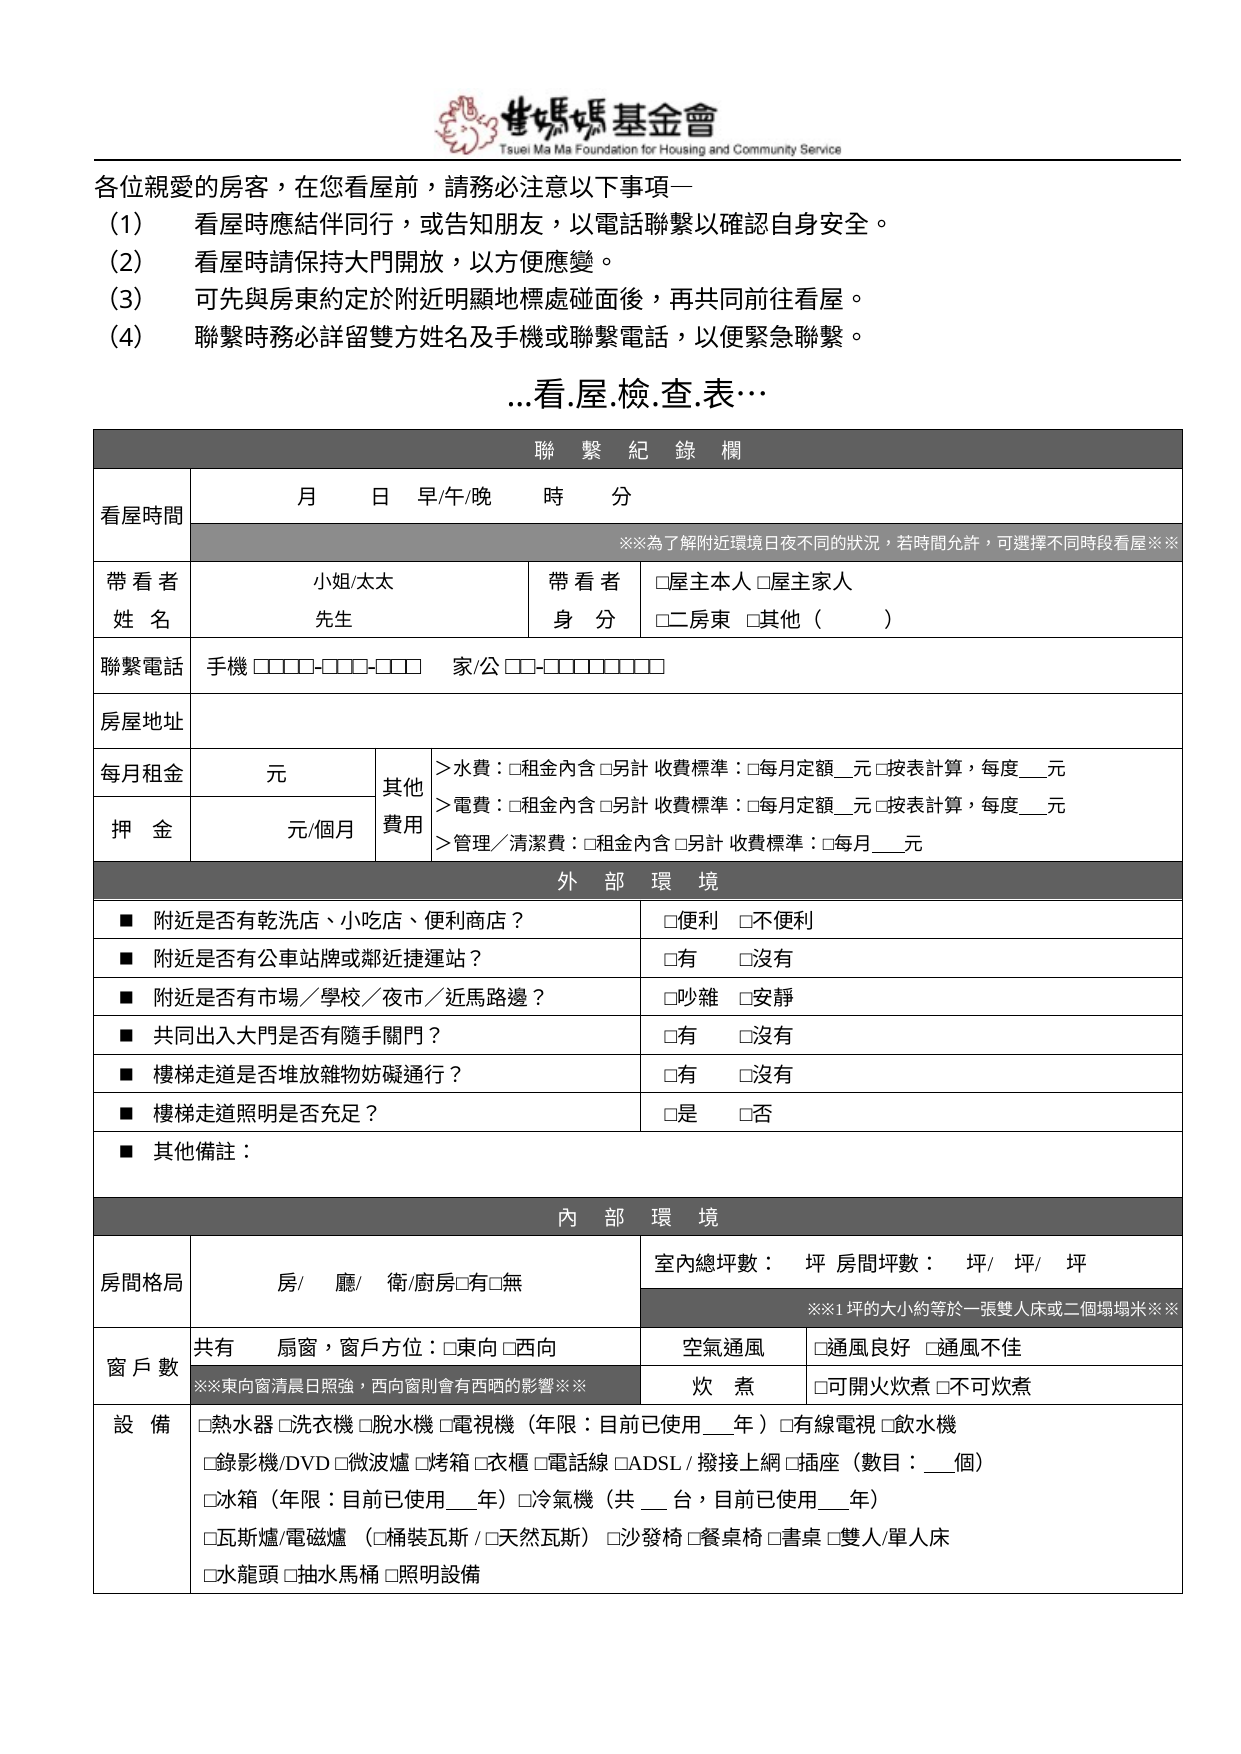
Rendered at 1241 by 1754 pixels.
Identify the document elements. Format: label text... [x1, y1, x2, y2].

table_cell 元/個月 [191, 797, 375, 861]
table_cell 帶 看 者 身 分 [529, 562, 640, 637]
picture [433, 88, 842, 158]
table_cell 共同出入大門是否有隨手關門？ [94, 1016, 640, 1054]
table_cell ※※1坪的大小約等於一張雙人床或二個塌塌米※※ [641, 1289, 1182, 1327]
table_cell 附近是否有乾洗店、小吃店、便利商店？ [94, 901, 640, 938]
table_cell 空氣通風 [641, 1328, 806, 1365]
text …看.屋.檢.查.表… [94, 354, 1181, 429]
table_cell [191, 694, 1182, 747]
table_cell □通風良好 □通風不佳 [807, 1328, 1182, 1365]
table_cell 室內總坪數： 坪 房間坪數： 坪/ 坪/ 坪 [641, 1236, 1182, 1288]
table_cell 看屋時間 [94, 469, 190, 561]
table_cell □可開火炊煮 □不可炊煮 [807, 1366, 1182, 1404]
table_cell □便利 □不便利 [641, 901, 1182, 938]
table_cell □熱水器 □洗衣機 □脫水機 □電視機（年限：目前已使用 年 ）□有線電視 □飲水機 □錄影機/DVD □微波爐 □烤箱 □衣櫃 □電話線 □ADSL / 撥接上網 □插座（數目： 個） □冰箱（年限：目前已使用 年）□冷氣機（共 台，目前已使用 年） □瓦斯爐/電磁爐 （□桶裝瓦斯 / □天然瓦斯） □沙發椅 □餐桌椅 □書桌 □雙人/單人床 □水龍頭 □抽水馬桶 □照明設備 [191, 1405, 1182, 1592]
table_cell ※※為了解附近環境日夜不同的狀況，若時間允許，可選擇不同時段看屋※※ [191, 524, 1182, 561]
table_cell 共有 扇窗，窗戶方位：□東向 □西向 [191, 1328, 640, 1365]
table_cell 每月租金 [94, 749, 190, 796]
table_cell 押 金 [94, 797, 190, 861]
table_cell 內 部 環 境 [94, 1198, 1182, 1235]
table_cell □有 □沒有 [641, 1055, 1182, 1092]
list 聯繫時務必詳留雙方姓名及手機或聯繫電話，以便緊急聯繫。 [94, 317, 1181, 354]
table_cell 附近是否有市場／學校／夜市／近馬路邊？ [94, 978, 640, 1015]
table_cell 附近是否有公車站牌或鄰近捷運站？ [94, 939, 640, 977]
table_cell 其他 費用 [376, 749, 431, 861]
table_cell 設 備 [94, 1405, 190, 1592]
table_header 聯 繫 紀 錄 欄 [94, 430, 1182, 468]
table_cell 手機 □□□□-□□□-□□□ 家/公 □□-□□□□□□□□ [191, 638, 1182, 692]
table_cell □吵雜 □安靜 [641, 978, 1182, 1015]
table_cell □是 □否 [641, 1093, 1182, 1131]
table_cell 炊 煮 [641, 1366, 806, 1404]
table_cell ＞水費：□租金內含 □另計 收費標準：□每月定額 元 □按表計算，每度 元 ＞電費：□租金內含 □另計 收費標準：□每月定額 元 □按表計算，每度 元 ＞管理／清潔費：□租金內含 □另計 收費標準：□每月 元 [432, 749, 1182, 861]
table_cell □有 □沒有 [641, 1016, 1182, 1054]
table_cell 樓梯走道照明是否充足？ [94, 1093, 640, 1131]
table_cell 其他備註： [94, 1132, 1182, 1197]
table_cell 樓梯走道是否堆放雜物妨礙通行？ [94, 1055, 640, 1092]
list 看屋時應結伴同行，或告知朋友，以電話聯繫以確認自身安全。 [94, 204, 1181, 242]
list 看屋時請保持大門開放，以方便應變。 [94, 242, 1181, 279]
table_cell 房/ 廳/ 衛/廚房□有□無 [191, 1236, 640, 1327]
table_cell 帶 看 者 姓 名 [94, 562, 190, 637]
table_cell □屋主本人 □屋主家人 □二房東 □其他（ ） [641, 562, 1182, 637]
table_cell 外 部 環 境 [94, 862, 1182, 899]
table_cell 房屋地址 [94, 694, 190, 747]
table_cell 房間格局 [94, 1236, 190, 1327]
table_cell 元 [191, 749, 375, 796]
table_cell □有 □沒有 [641, 939, 1182, 977]
table_cell 月 日 早/午/晚 時 分 [191, 469, 1182, 522]
table_cell ※※東向窗清晨日照強，西向窗則會有西晒的影響※※ [191, 1366, 640, 1404]
table_cell 聯繫電話 [94, 638, 190, 692]
list 可先與房東約定於附近明顯地標處碰面後，再共同前往看屋。 [94, 279, 1181, 317]
table_cell 窗 戶 數 [94, 1328, 190, 1404]
text 各位親愛的房客，在您看屋前，請務必注意以下事項— [94, 167, 1181, 204]
table_cell 小姐/太太 先生 [191, 562, 528, 637]
